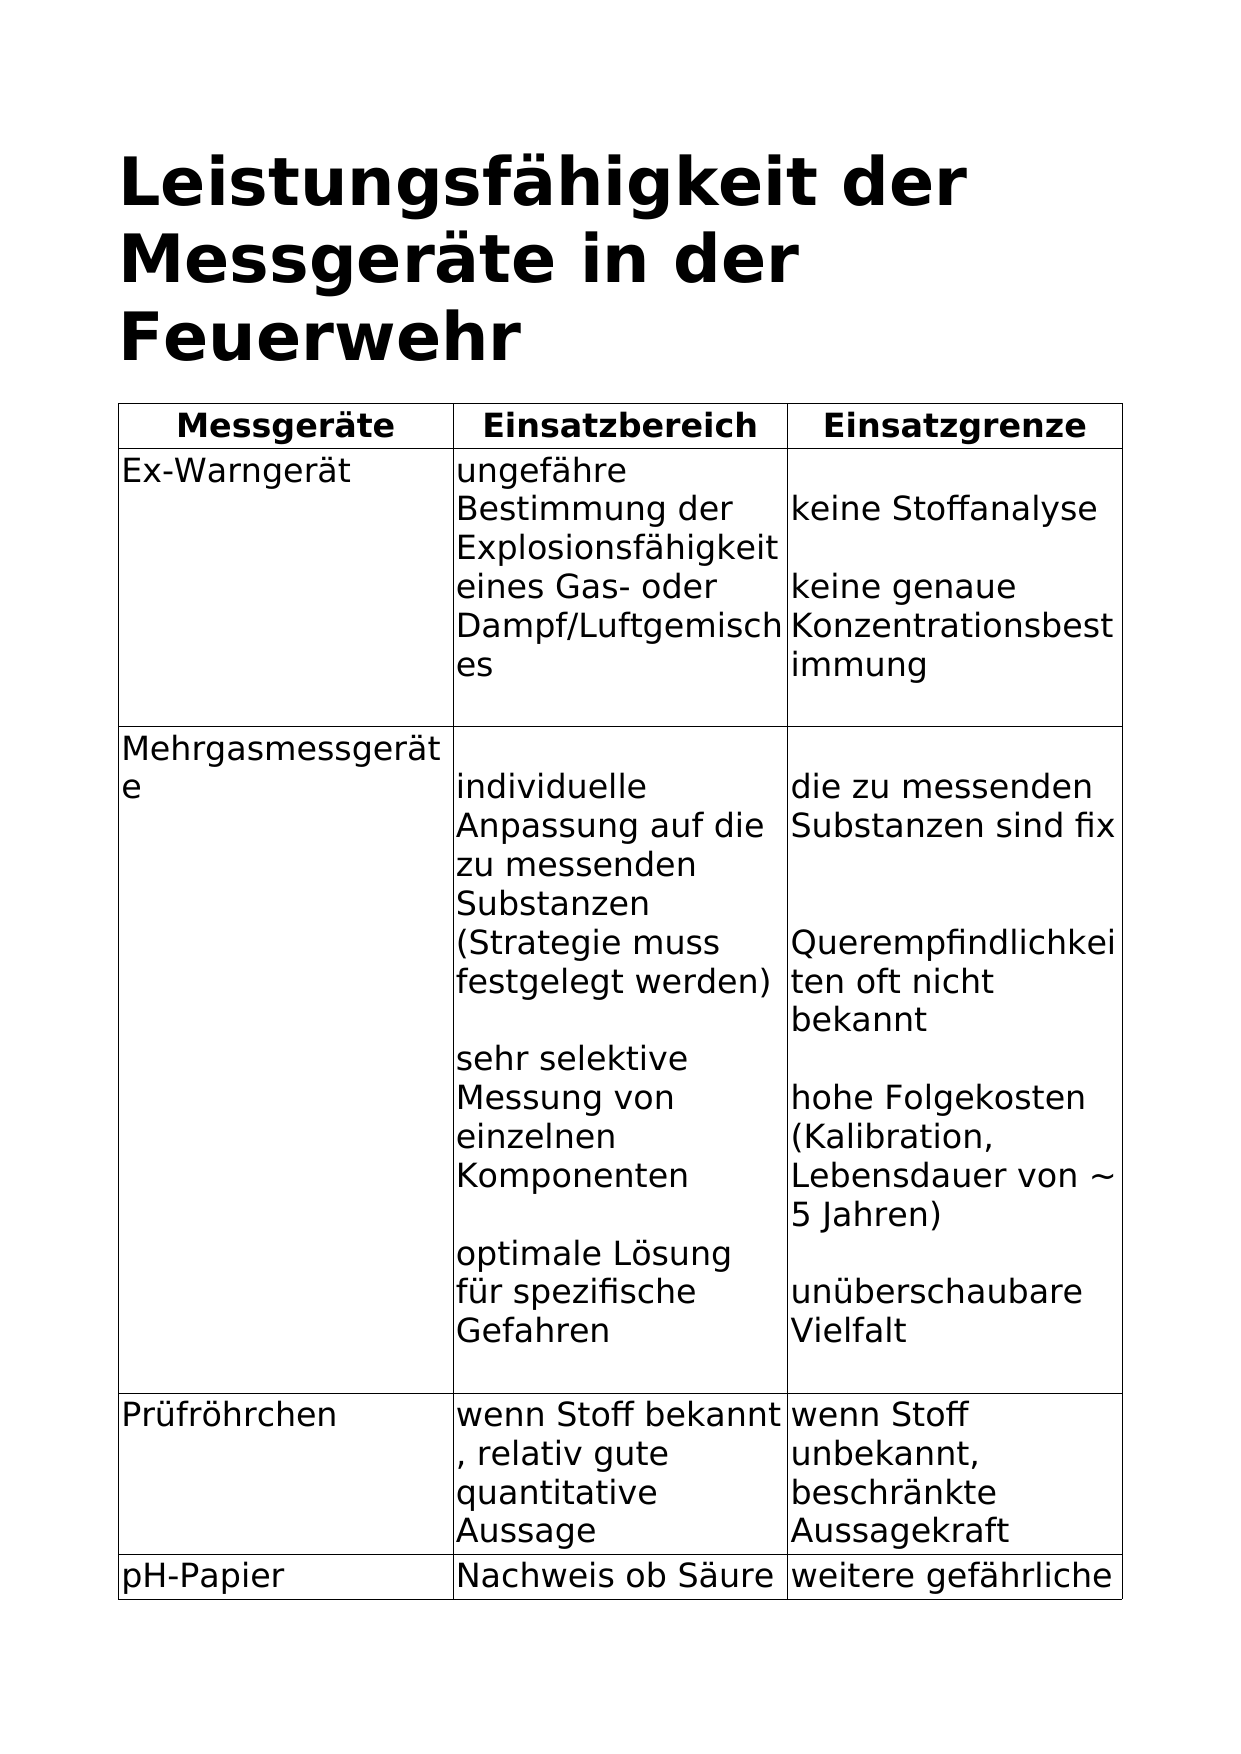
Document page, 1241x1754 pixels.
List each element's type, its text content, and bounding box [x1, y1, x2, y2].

table_header Messgeräte [119, 404, 453, 448]
table_cell ungefähre Bestimmung der Explosionsfähigkeit eines Gas- oder Dampf/Luftgemisches [454, 449, 787, 726]
table_cell keine Stoffanalyse keine genaue Konzentrationsbestimmung [788, 449, 1122, 726]
table_header Einsatzgrenze [788, 404, 1122, 448]
table_cell die zu messenden Substanzen sind fix Querempfindlichkeiten oft nicht bekannt hohe Folgekosten (Kalibration, Lebensdauer von ~ 5 Jahren) unüberschaubare Vielfalt [788, 727, 1122, 1392]
table_cell Nachweis ob Säure [454, 1555, 787, 1598]
table_cell wenn Stoff unbekannt, beschränkte Aussagekraft [788, 1394, 1122, 1554]
table_header Einsatzbereich [454, 404, 787, 448]
table_cell wenn Stoff bekannt , relativ gute quantitative Aussage [454, 1394, 787, 1554]
table_cell pH-Papier [119, 1555, 453, 1598]
table_cell individuelle Anpassung auf die zu messenden Substanzen (Strategie muss festgelegt werden) sehr selektive Messung von einzelnen Komponenten optimale Lösung für spezifische Gefahren [454, 727, 787, 1392]
table_cell Ex-Warngerät [119, 449, 453, 726]
subtitle Leistungsfähigkeit der Messgeräte in der Feuerwehr [118, 143, 1122, 376]
table_cell Mehrgasmessgeräte [119, 727, 453, 1392]
table_cell weitere gefährliche [788, 1555, 1122, 1598]
table_cell Prüfröhrchen [119, 1394, 453, 1554]
